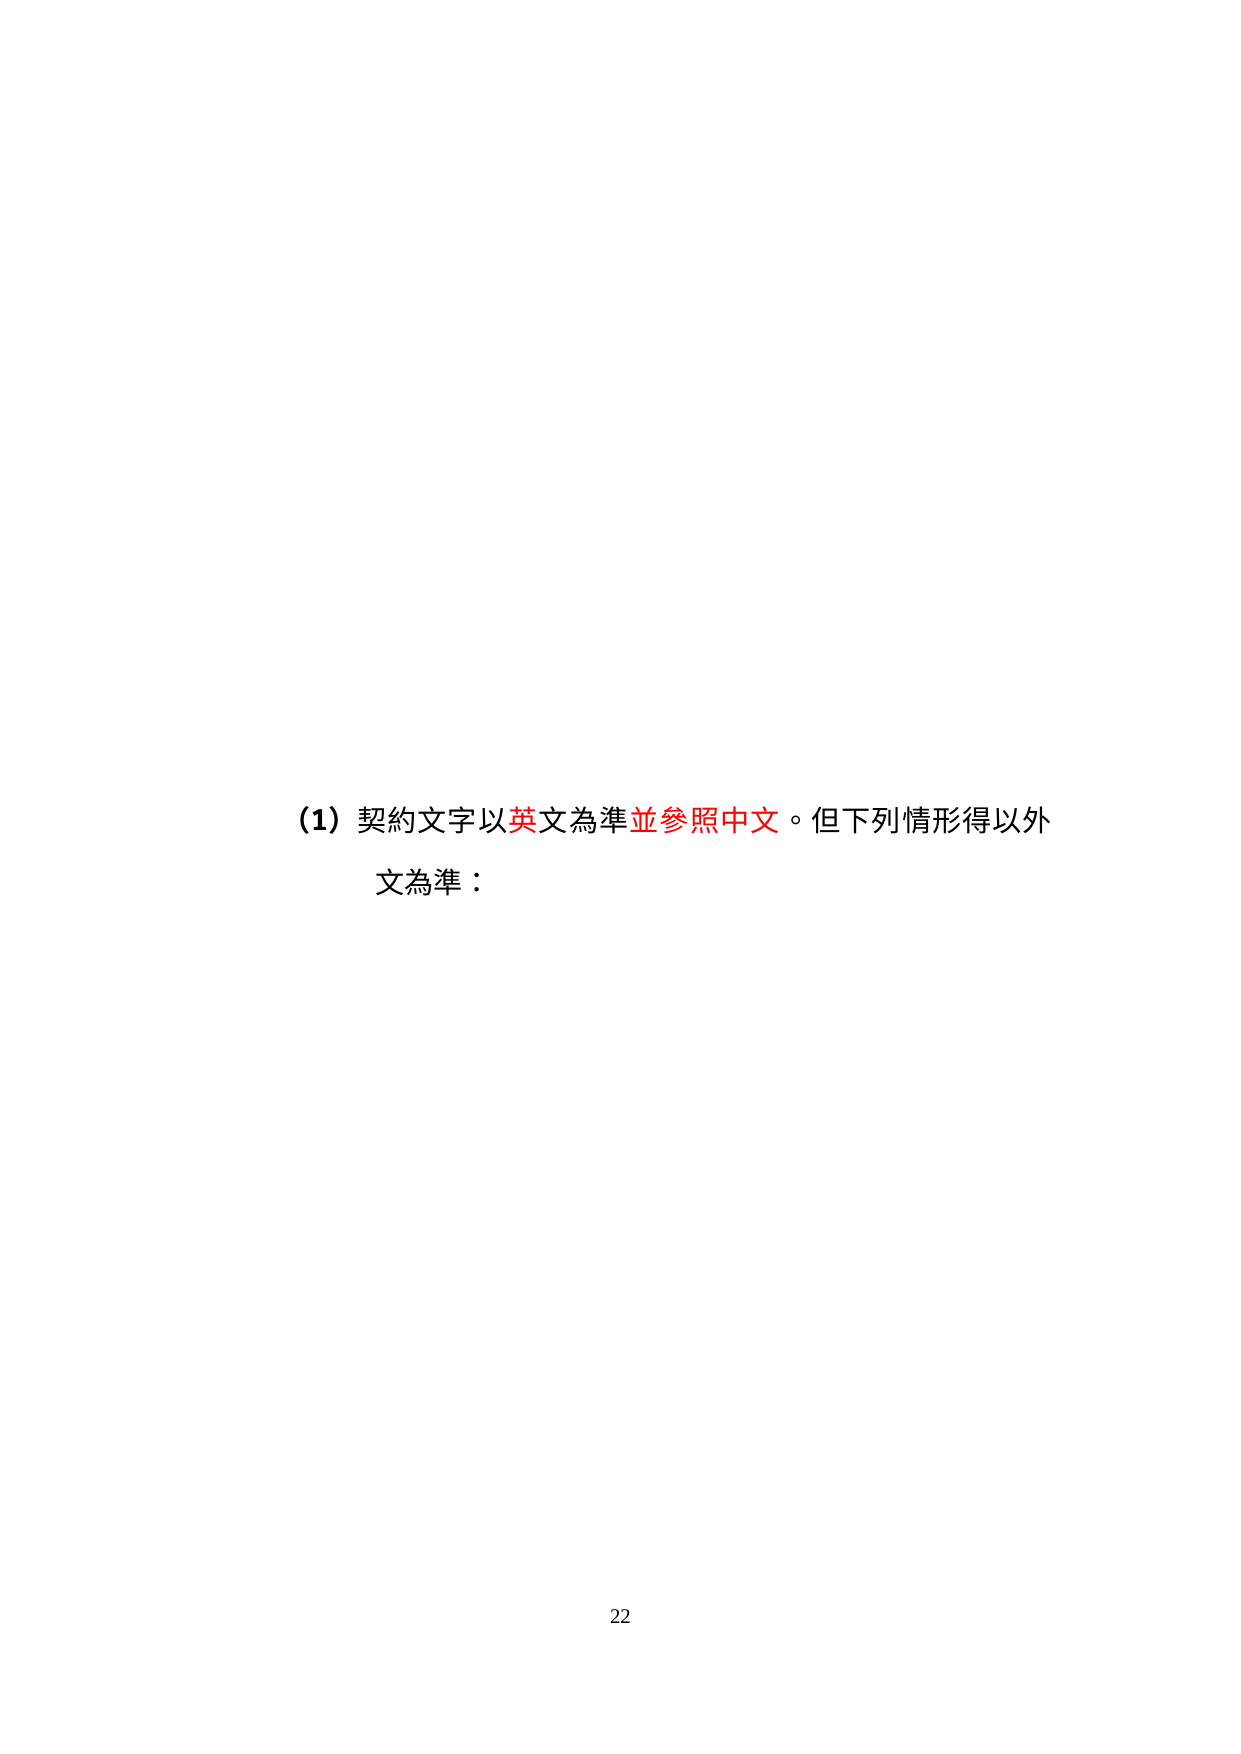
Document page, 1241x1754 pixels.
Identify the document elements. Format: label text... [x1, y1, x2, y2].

list 契約文字以英文為準並參照中文。但下列情形得以外文為準： [281, 777, 1053, 902]
